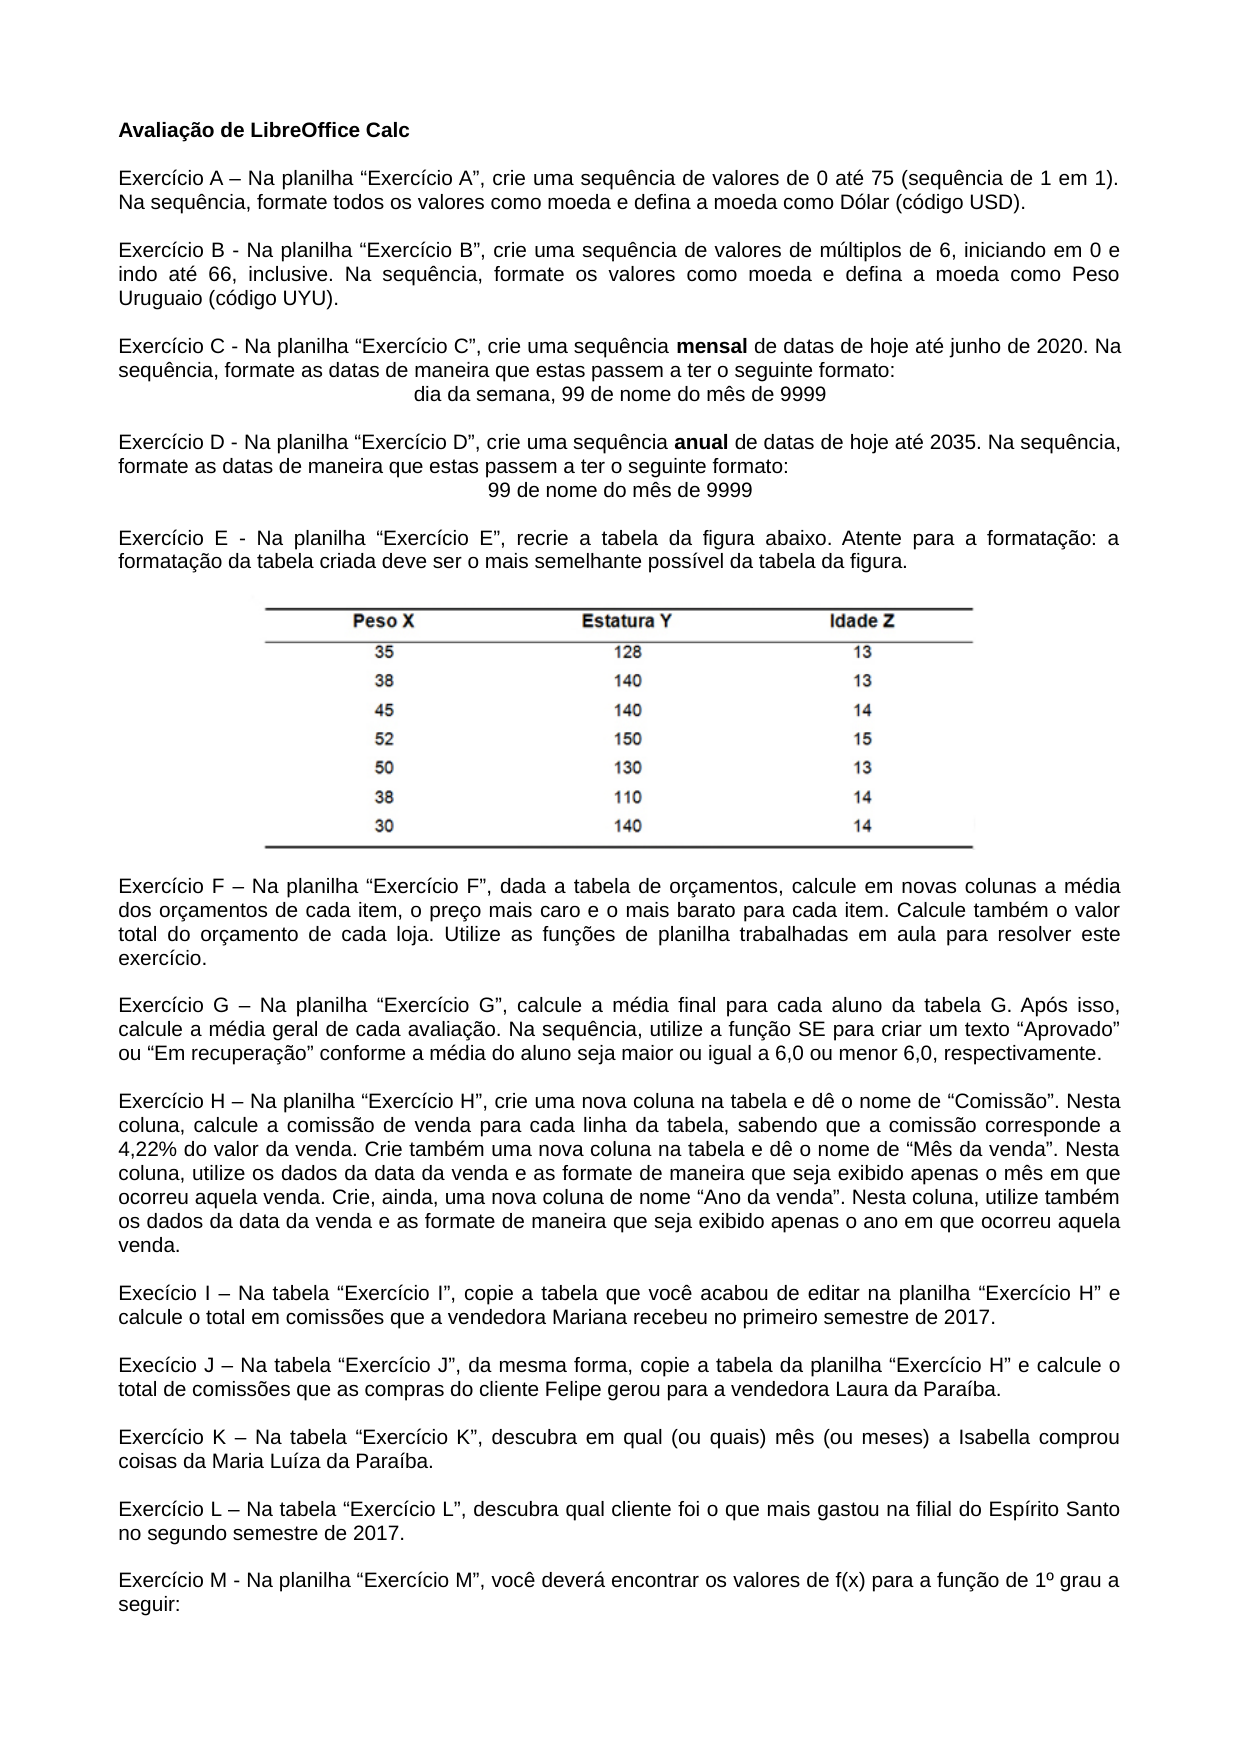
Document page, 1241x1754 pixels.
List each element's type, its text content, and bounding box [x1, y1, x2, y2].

text Execício I – Na tabela “Exercício I”, copie a tabela que você acabou de editar na planilha “Exercício H” e calcule o total em comissões que a vendedora Mariana recebeu no primeiro semestre de 2017. [118, 1281, 1122, 1329]
text dia da semana, 99 de nome do mês de 9999 [118, 382, 1122, 406]
text Execício J – Na tabela “Exercício J”, da mesma forma, copie a tabela da planilha “Exercício H” e calcule o total de comissões que as compras do cliente Felipe gerou para a vendedora Laura da Paraíba. [118, 1353, 1122, 1401]
text Avaliação de LibreOffice Calc [118, 118, 1122, 142]
picture [248, 573, 993, 850]
text 99 de nome do mês de 9999 [118, 477, 1122, 501]
text Exercício F – Na planilha “Exercício F”, dada a tabela de orçamentos, calcule em novas colunas a média dos orçamentos de cada item, o preço mais caro e o mais barato para cada item. Calcule também o valor total do orçamento de cada loja. Utilize as funções de planilha trabalhadas em aula para resolver este exercício. [118, 873, 1122, 969]
text Exercício H – Na planilha “Exercício H”, crie uma nova coluna na tabela e dê o nome de “Comissão”. Nesta coluna, calcule a comissão de venda para cada linha da tabela, sabendo que a comissão corresponde a 4,22% do valor da venda. Crie também uma nova coluna na tabela e dê o nome de “Mês da venda”. Nesta coluna, utilize os dados da data da venda e as formate de maneira que seja exibido apenas o mês em que ocorreu aquela venda. Crie, ainda, uma nova coluna de nome “Ano da venda”. Nesta coluna, utilize também os dados da data da venda e as formate de maneira que seja exibido apenas o ano em que ocorreu aquela venda. [118, 1089, 1122, 1257]
text Exercício C - Na planilha “Exercício C”, crie uma sequência mensal de datas de hoje até junho de 2020. Na sequência, formate as datas de maneira que estas passem a ter o seguinte formato: [118, 334, 1122, 382]
text Exercício L – Na tabela “Exercício L”, descubra qual cliente foi o que mais gastou na filial do Espírito Santo no segundo semestre de 2017. [118, 1496, 1122, 1544]
text Exercício E - Na planilha “Exercício E”, recrie a tabela da figura abaixo. Atente para a formatação: a formatação da tabela criada deve ser o mais semelhante possível da tabela da figura. [118, 525, 1122, 573]
text Exercício D - Na planilha “Exercício D”, crie uma sequência anual de datas de hoje até 2035. Na sequência, formate as datas de maneira que estas passem a ter o seguinte formato: [118, 429, 1122, 477]
text Exercício G – Na planilha “Exercício G”, calcule a média final para cada aluno da tabela G. Após isso, calcule a média geral de cada avaliação. Na sequência, utilize a função SE para criar um texto “Aprovado” ou “Em recuperação” conforme a média do aluno seja maior ou igual a 6,0 ou menor 6,0, respectivamente. [118, 993, 1122, 1065]
text Exercício M - Na planilha “Exercício M”, você deverá encontrar os valores de f(x) para a função de 1º grau a seguir: [118, 1568, 1122, 1616]
text Exercício B - Na planilha “Exercício B”, crie uma sequência de valores de múltiplos de 6, iniciando em 0 e indo até 66, inclusive. Na sequência, formate os valores como moeda e defina a moeda como Peso Uruguaio (código UYU). [118, 238, 1122, 310]
text Exercício K – Na tabela “Exercício K”, descubra em qual (ou quais) mês (ou meses) a Isabella comprou coisas da Maria Luíza da Paraíba. [118, 1424, 1122, 1472]
text Exercício A – Na planilha “Exercício A”, crie uma sequência de valores de 0 até 75 (sequência de 1 em 1). Na sequência, formate todos os valores como moeda e defina a moeda como Dólar (código USD). [118, 166, 1122, 214]
